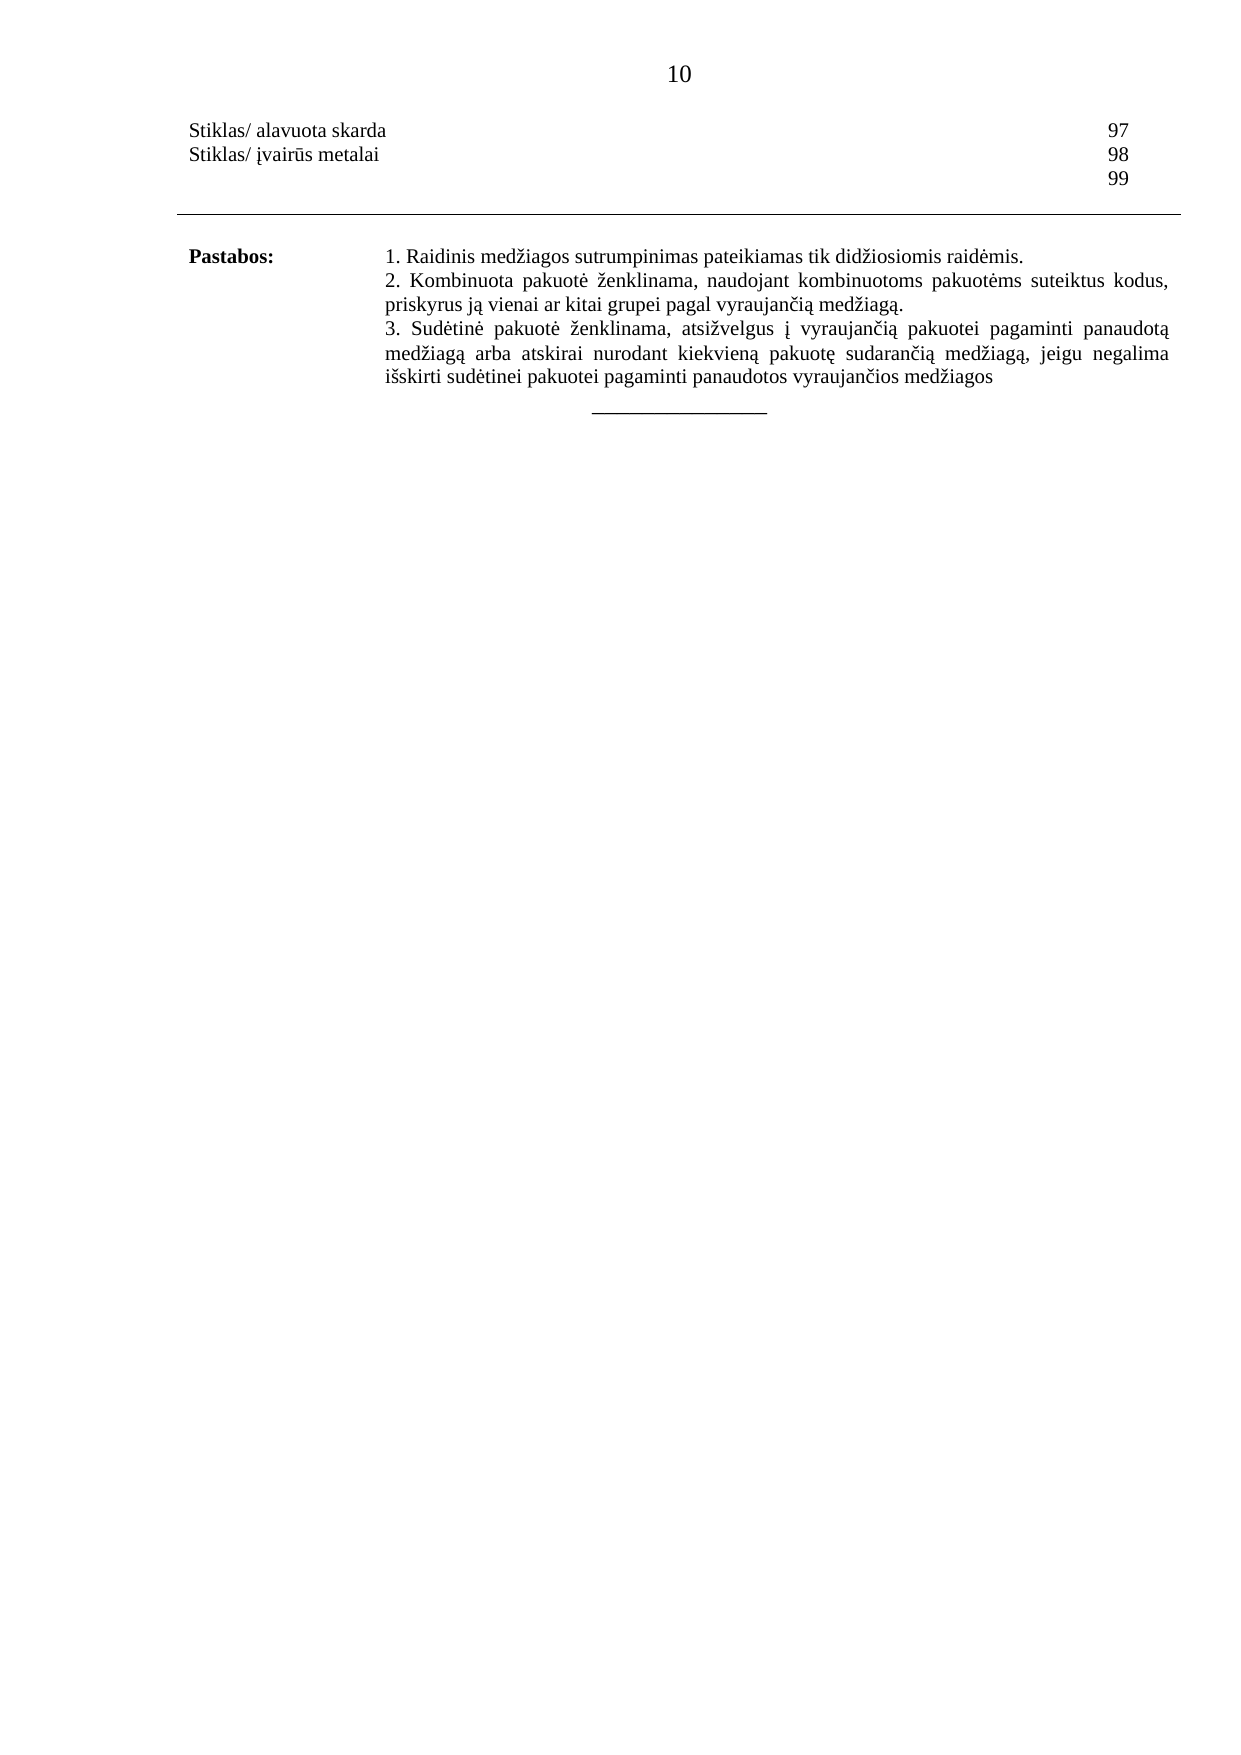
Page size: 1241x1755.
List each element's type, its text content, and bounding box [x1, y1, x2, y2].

table_header 1. Raidinis medžiagos sutrumpinimas pateikiamas tik didžiosiomis raidėmis. 2. Kombinuota pakuotė ženklinama, naudojant kombinuotoms pakuotėms suteiktus kodus, priskyrus ją vienai ar kitai grupei pagal vyraujančią medžiagą. 3. Sudėtinė pakuotė ženklinama, atsižvelgus į vyraujančią pakuotei pagaminti panaudotą medžiagą arba atskirai nurodant kiekvieną pakuotę sudarančią medžiagą, jeigu negalima išskirti sudėtinei pakuotei pagaminti panaudotos vyraujančios medžiagos [374, 244, 1181, 388]
table_cell [665, 118, 1056, 142]
table_header Pastabos: [177, 244, 374, 388]
table_cell 98 [1056, 142, 1181, 166]
table_cell 99 [1056, 166, 1181, 190]
table_cell [177, 190, 665, 214]
table_cell [177, 166, 665, 190]
table_cell [665, 190, 1056, 214]
table_cell [665, 166, 1056, 190]
table_cell Stiklas/ įvairūs metalai [177, 142, 665, 166]
table_cell Stiklas/ alavuota skarda [177, 118, 665, 142]
table_cell [665, 142, 1056, 166]
table_cell [1056, 190, 1181, 214]
table_cell 97 [1056, 118, 1181, 142]
text ______________ [177, 388, 1181, 417]
